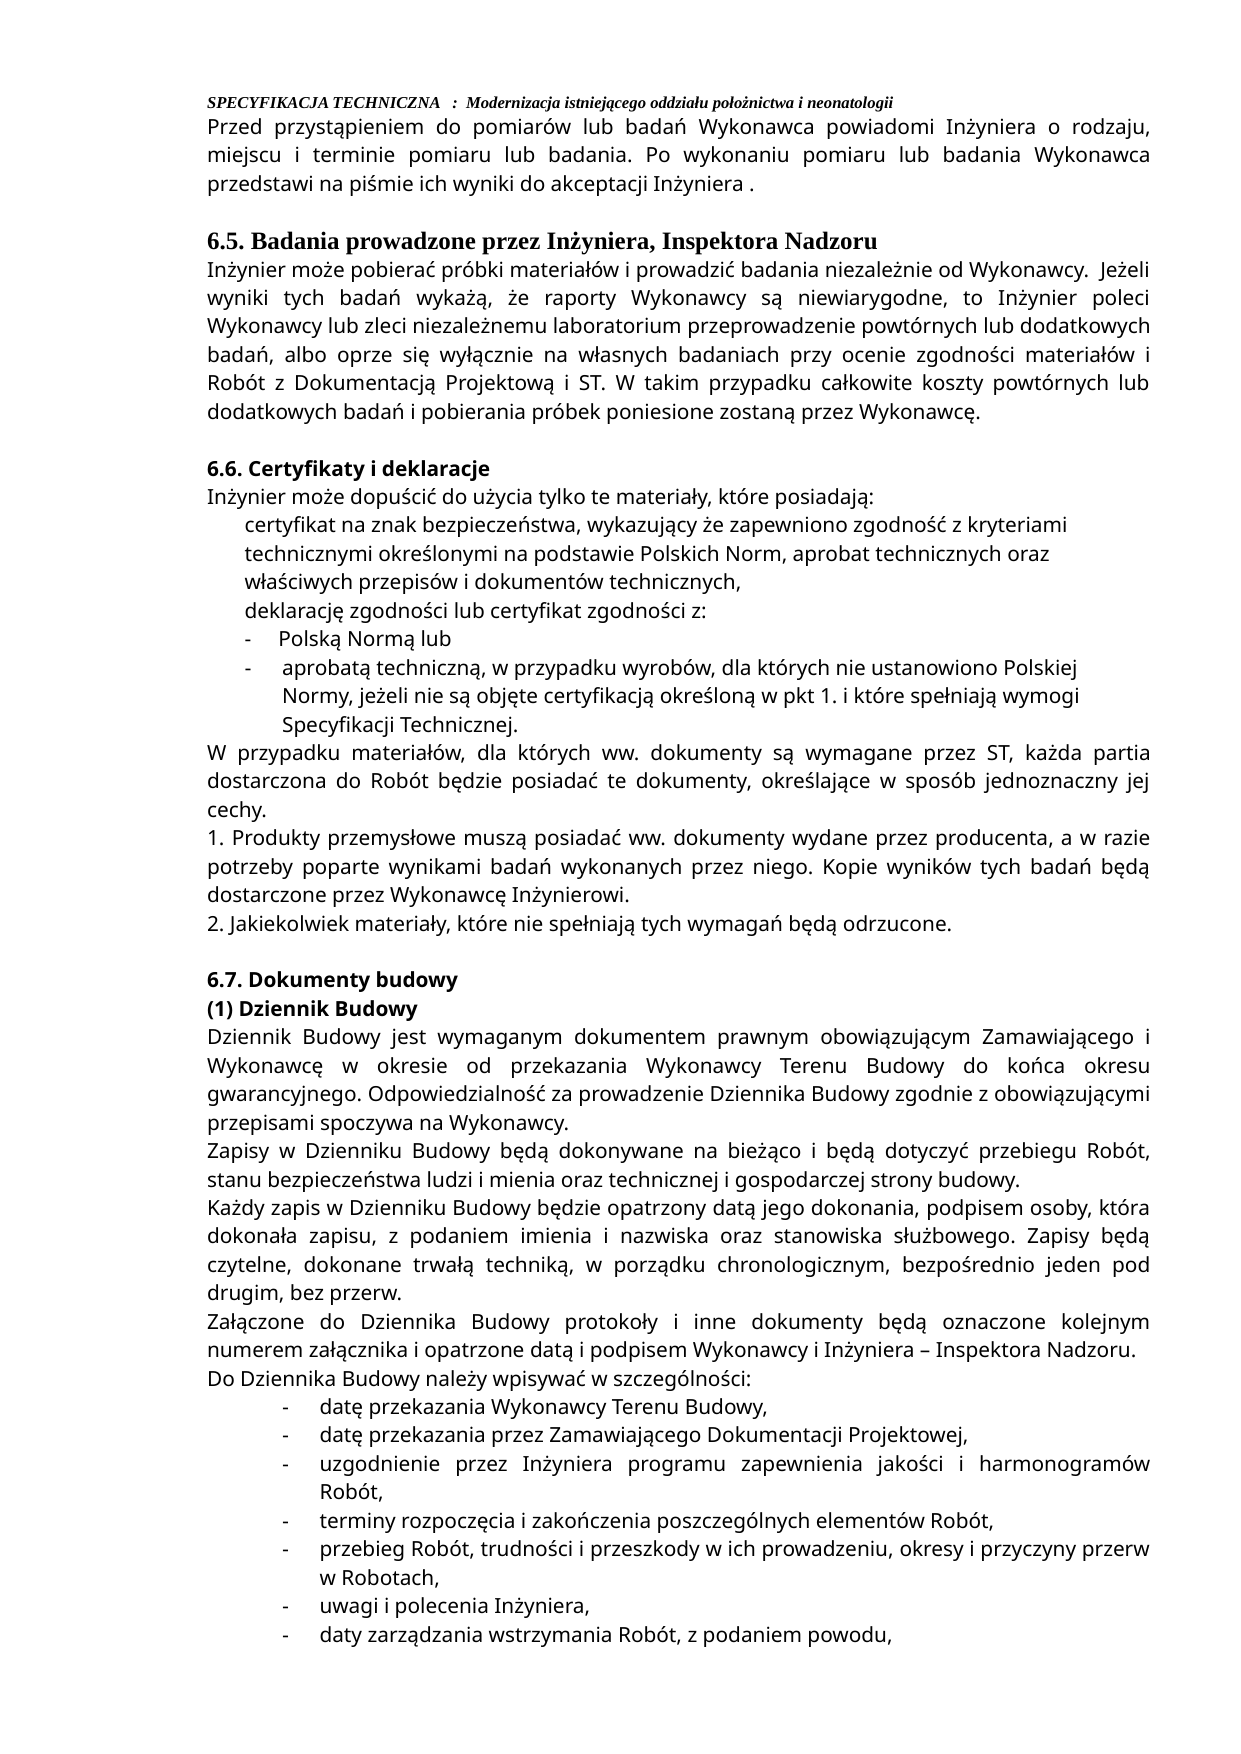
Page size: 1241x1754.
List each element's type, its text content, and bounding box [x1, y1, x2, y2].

text deklarację zgodności lub certyfikat zgodności z: [244, 596, 1151, 624]
list przebieg Robót, trudności i przeszkody w ich prowadzeniu, okresy i przyczyny przerw w Robotach, [282, 1534, 1151, 1591]
text Do Dziennika Budowy należy wpisywać w szczególności: [207, 1364, 1151, 1392]
list uwagi i polecenia Inżyniera, [282, 1591, 1151, 1620]
text 6.7. Dokumenty budowy [207, 966, 1151, 994]
text (1) Dziennik Budowy [207, 994, 1151, 1022]
list daty zarządzania wstrzymania Robót, z podaniem powodu, [282, 1620, 1151, 1648]
list datę przekazania przez Zamawiającego Dokumentacji Projektowej, [282, 1421, 1151, 1449]
text Każdy zapis w Dzienniku Budowy będzie opatrzony datą jego dokonania, podpisem osoby, która dokonała zapisu, z podaniem imienia i nazwiska oraz stanowiska służbowego. Zapisy będą czytelne, dokonane trwałą techniką, w porządku chronologicznym, bezpośrednio jeden pod drugim, bez przerw. [207, 1193, 1151, 1307]
text Inżynier może dopuścić do użycia tylko te materiały, które posiadają: [207, 482, 1151, 511]
text Dziennik Budowy jest wymaganym dokumentem prawnym obowiązującym Zamawiającego i Wykonawcę w okresie od przekazania Wykonawcy Terenu Budowy do końca okresu gwarancyjnego. Odpowiedzialność za prowadzenie Dziennika Budowy zgodnie z obowiązującymi przepisami spoczywa na Wykonawcy. [207, 1022, 1151, 1136]
text Załączone do Dziennika Budowy protokoły i inne dokumenty będą oznaczone kolejnym numerem załącznika i opatrzone datą i podpisem Wykonawcy i Inżyniera – Inspektora Nadzoru. [207, 1307, 1151, 1364]
text - Polską Normą lub [244, 624, 1151, 653]
text 1. Produkty przemysłowe muszą posiadać ww. dokumenty wydane przez producenta, a w razie potrzeby poparte wynikami badań wykonanych przez niego. Kopie wyników tych badań będą dostarczone przez Wykonawcę Inżynierowi. [207, 823, 1151, 909]
text Przed przystąpieniem do pomiarów lub badań Wykonawca powiadomi Inżyniera o rodzaju, miejscu i terminie pomiaru lub badania. Po wykonaniu pomiaru lub badania Wykonawca przedstawi na piśmie ich wyniki do akceptacji Inżyniera . [207, 112, 1151, 197]
list terminy rozpoczęcia i zakończenia poszczególnych elementów Robót, [282, 1506, 1151, 1534]
text certyfikat na znak bezpieczeństwa, wykazujący że zapewniono zgodność z kryteriami technicznymi określonymi na podstawie Polskich Norm, aprobat technicznych oraz właściwych przepisów i dokumentów technicznych, [244, 511, 1151, 596]
text Zapisy w Dzienniku Budowy będą dokonywane na bieżąco i będą dotyczyć przebiegu Robót, stanu bezpieczeństwa ludzi i mienia oraz technicznej i gospodarczej strony budowy. [207, 1136, 1151, 1193]
list datę przekazania Wykonawcy Terenu Budowy, [282, 1392, 1151, 1421]
text 6.5. Badania prowadzone przez Inżyniera, Inspektora Nadzoru [207, 226, 1151, 255]
text W przypadku materiałów, dla których ww. dokumenty są wymagane przez ST, każda partia dostarczona do Robót będzie posiadać te dokumenty, określające w sposób jednoznaczny jej cechy. [207, 738, 1151, 823]
text Inżynier może pobierać próbki materiałów i prowadzić badania niezależnie od Wykonawcy. Jeżeli wyniki tych badań wykażą, że raporty Wykonawcy są niewiarygodne, to Inżynier poleci Wykonawcy lub zleci niezależnemu laboratorium przeprowadzenie powtórnych lub dodatkowych badań, albo oprze się wyłącznie na własnych badaniach przy ocenie zgodności materiałów i Robót z Dokumentacją Projektową i ST. W takim przypadku całkowite koszty powtórnych lub dodatkowych badań i pobierania próbek poniesione zostaną przez Wykonawcę. [207, 255, 1151, 425]
list aprobatą techniczną, w przypadku wyrobów, dla których nie ustanowiono Polskiej Normy, jeżeli nie są objęte certyfikacją określoną w pkt 1. i które spełniają wymogi Specyfikacji Technicznej. [244, 653, 1151, 738]
text 2. Jakiekolwiek materiały, które nie spełniają tych wymagań będą odrzucone. [207, 909, 1151, 937]
list uzgodnienie przez Inżyniera programu zapewnienia jakości i harmonogramów Robót, [282, 1449, 1151, 1506]
text 6.6. Certyfikaty i deklaracje [207, 454, 1151, 482]
